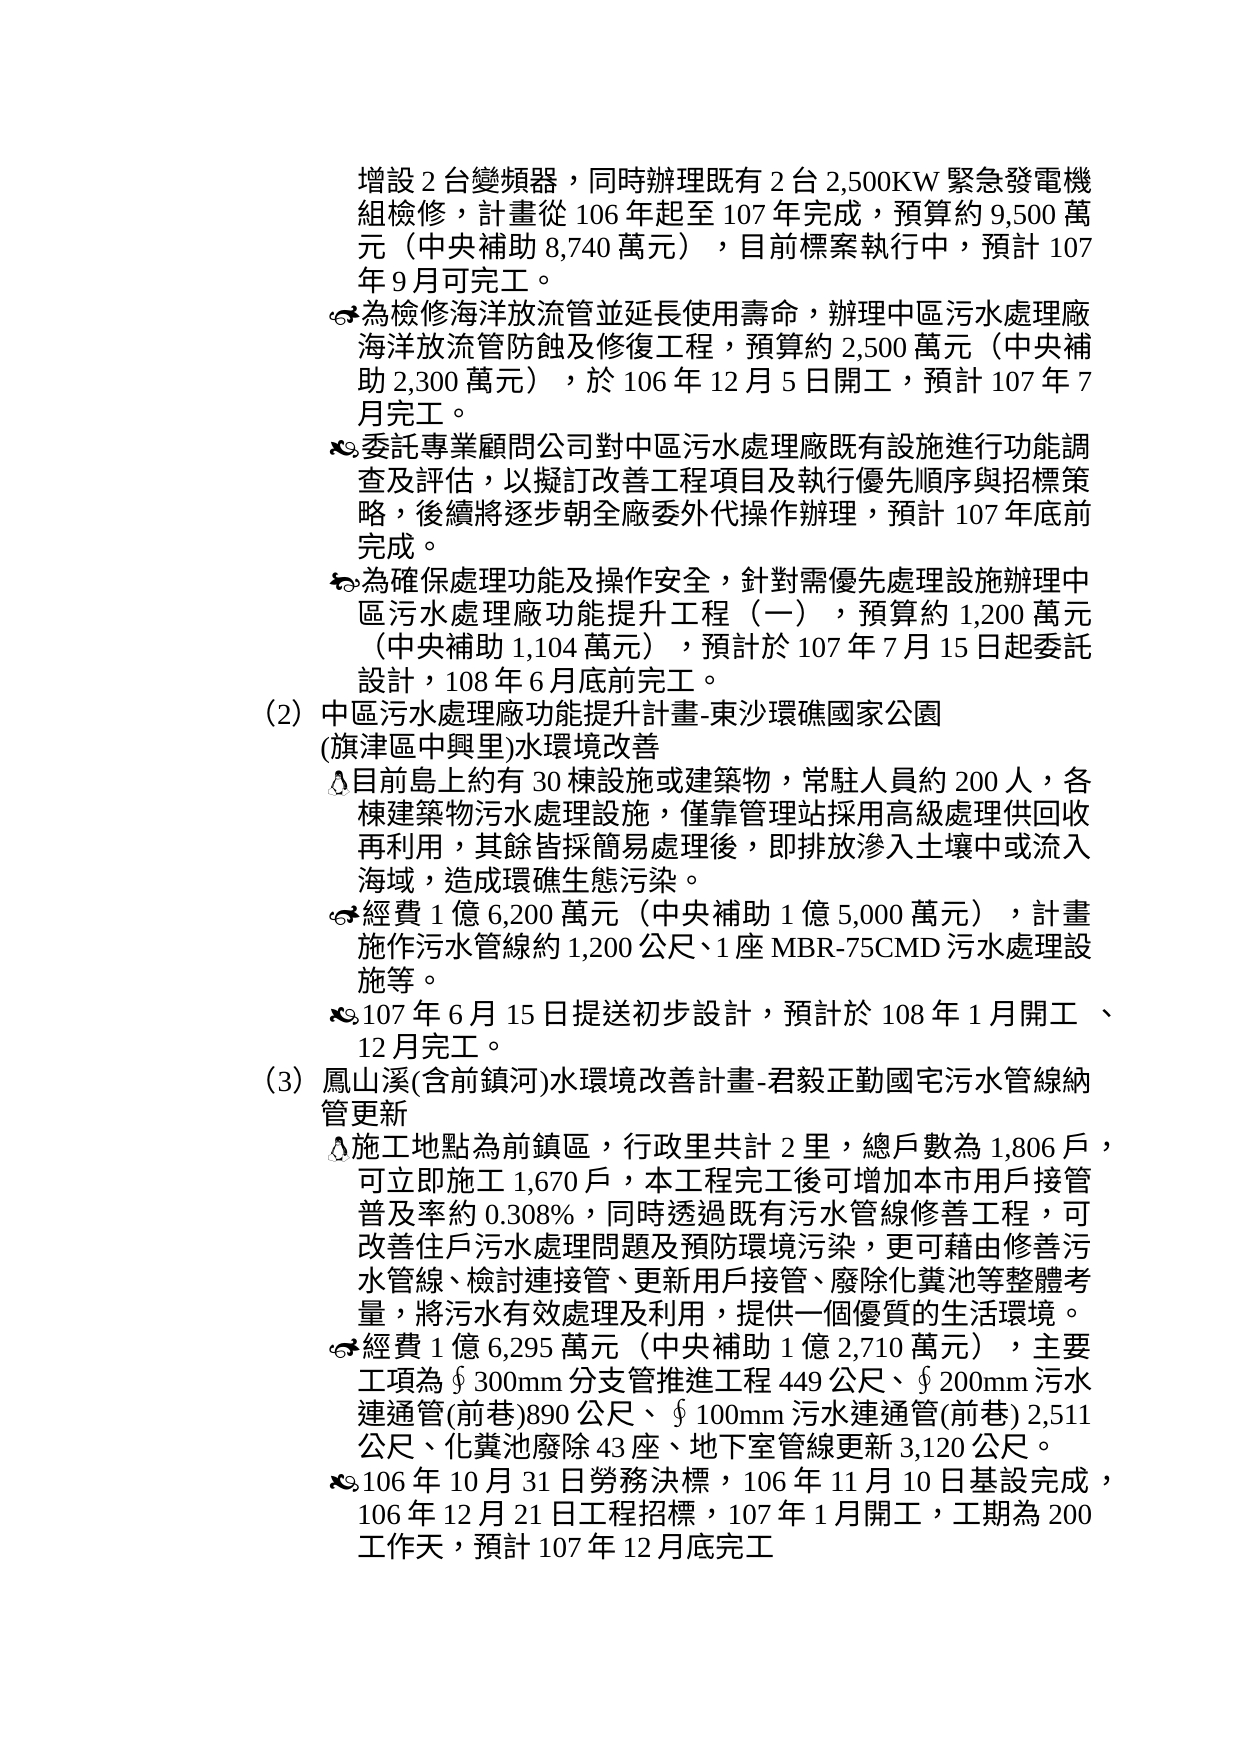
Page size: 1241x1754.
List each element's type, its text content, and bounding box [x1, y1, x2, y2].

text 106年10月31日勞務決標，106年11月10日基設完成，106年12月21日工程招標，107年1月開工，工期為200工作天，預計107年12月底完工 [328, 1464, 1092, 1564]
text 為確保處理功能及操作安全，針對需優先處理設施辦理中區污水處理廠功能提升工程（一），預算約1,200萬元（中央補助1,104萬元），預計於107年7月15日起委託設計，108年6月底前完工。 [328, 564, 1092, 698]
text （3）鳳山溪(含前鎮河)水環境改善計畫-君毅正勤國宅污水管線納管更新 [248, 1064, 1092, 1131]
text 經費1億6,295萬元（中央補助1億2,710萬元），主要工項為∮300mm分支管推進工程449公尺、∮200mm污水連通管(前巷)890公尺、∮100mm污水連通管(前巷) 2,511公尺、化糞池廢除43座、地下室管線更新3,120公尺。 [328, 1331, 1092, 1464]
text 為檢修海洋放流管並延長使用壽命，辦理中區污水處理廠海洋放流管防蝕及修復工程，預算約2,500萬元（中央補助2,300萬元），於106年12月5日開工，預計107年7月完工。 [328, 298, 1092, 431]
text 目前島上約有30棟設施或建築物，常駐人員約200人，各棟建築物污水處理設施，僅靠管理站採用高級處理供回收再利用，其餘皆採簡易處理後，即排放滲入土壤中或流入海域，造成環礁生態污染。 [328, 764, 1092, 898]
text 增設2台變頻器，同時辦理既有2台2,500KW緊急發電機組檢修，計畫從106年起至107年完成，預算約9,500萬元（中央補助8,740萬元），目前標案執行中，預計107年9月可完工。 [328, 164, 1092, 298]
text 107年6月15日提送初步設計，預計於108年1月開工、12月完工。 [328, 998, 1092, 1064]
text (旗津區中興里)水環境改善 [320, 731, 1092, 764]
text 施工地點為前鎮區，行政里共計2里，總戶數為1,806戶，可立即施工1,670戶，本工程完工後可增加本市用戶接管普及率約0.308%，同時透過既有污水管線修善工程，可改善住戶污水處理問題及預防環境污染，更可藉由修善污水管線、檢討連接管、更新用戶接管、廢除化糞池等整體考量，將污水有效處理及利用，提供一個優質的生活環境。 [328, 1131, 1092, 1331]
text 委託專業顧問公司對中區污水處理廠既有設施進行功能調查及評估，以擬訂改善工程項目及執行優先順序與招標策略，後續將逐步朝全廠委外代操作辦理，預計107年底前完成。 [328, 431, 1092, 564]
text 經費1億6,200萬元（中央補助1億5,000萬元），計畫施作污水管線約1,200公尺、1座MBR-75CMD污水處理設施等。 [328, 898, 1092, 998]
text （2）中區污水處理廠功能提升計畫-東沙環礁國家公園 [248, 698, 1092, 731]
